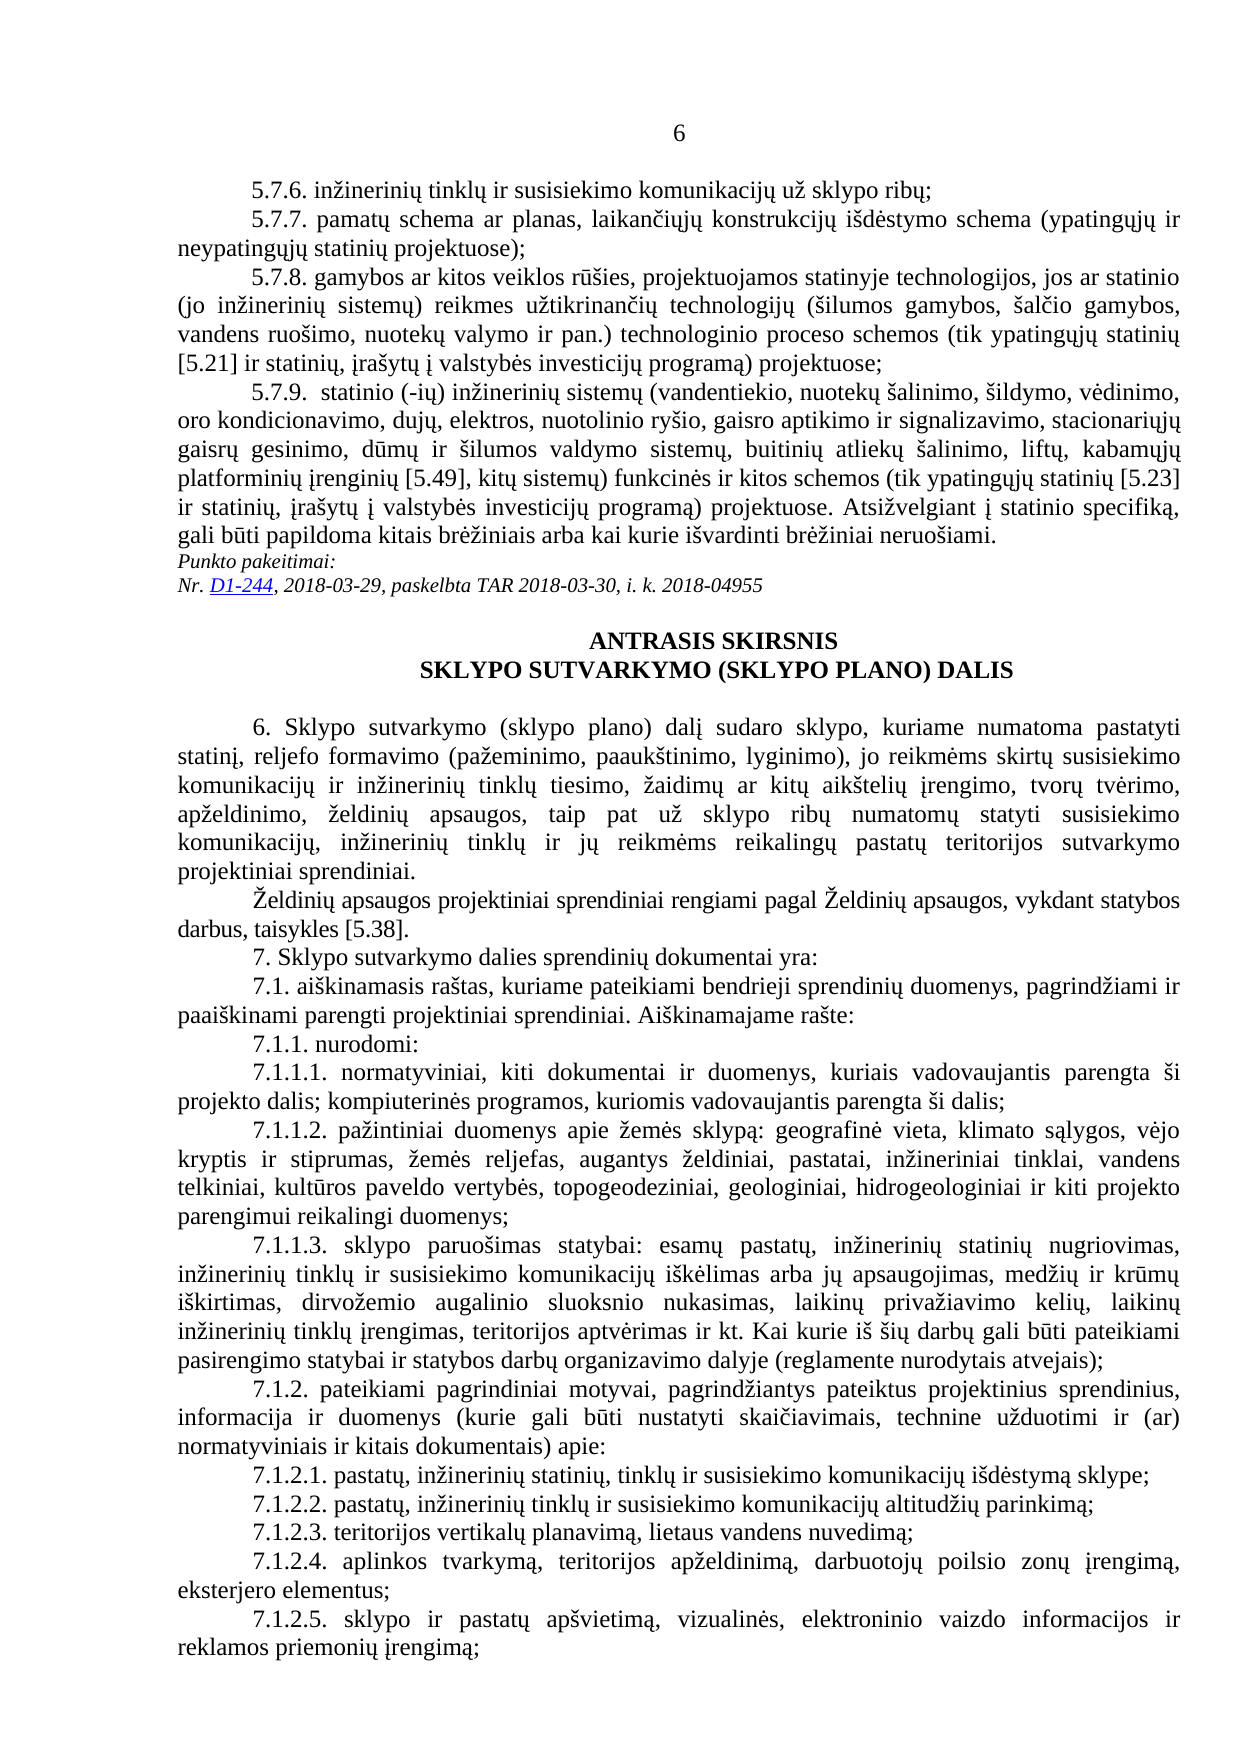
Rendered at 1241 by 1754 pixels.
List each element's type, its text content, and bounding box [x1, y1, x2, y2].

text 7.1.2.3. teritorijos vertikalų planavimą, lietaus vandens nuvedimą; [177, 1517, 1181, 1546]
text 5.7.8. gamybos ar kitos veiklos rūšies, projektuojamos statinyje technologijos, jos ar statinio (jo inžinerinių sistemų) reikmes užtikrinančių technologijų (šilumos gamybos, šalčio gamybos, vandens ruošimo, nuotekų valymo ir pan.) technologinio proceso schemos (tik ypatingųjų statinių [5.21] ir statinių, įrašytų į valstybės investicijų programą) projektuose; [177, 262, 1181, 377]
text 6. Sklypo sutvarkymo (sklypo plano) dalį sudaro sklypo, kuriame numatoma pastatyti statinį, reljefo formavimo (pažeminimo, paaukštinimo, lyginimo), jo reikmėms skirtų susisiekimo komunikacijų ir inžinerinių tinklų tiesimo, žaidimų ar kitų aikštelių įrengimo, tvorų tvėrimo, apželdinimo, želdinių apsaugos, taip pat už sklypo ribų numatomų statyti susisiekimo komunikacijų, inžinerinių tinklų ir jų reikmėms reikalingų pastatų teritorijos sutvarkymo projektiniai sprendiniai. [177, 712, 1181, 885]
text 7.1.2.4. aplinkos tvarkymą, teritorijos apželdinimą, darbuotojų poilsio zonų įrengimą, eksterjero elementus; [177, 1546, 1181, 1604]
text 7.1.1.2. pažintiniai duomenys apie žemės sklypą: geografinė vieta, klimato sąlygos, vėjo kryptis ir stiprumas, žemės reljefas, augantys želdiniai, pastatai, inžineriniai tinklai, vandens telkiniai, kultūros paveldo vertybės, topogeodeziniai, geologiniai, hidrogeologiniai ir kiti projekto parengimui reikalingi duomenys; [177, 1115, 1181, 1230]
text 7. Sklypo sutvarkymo dalies sprendinių dokumentai yra: [177, 942, 1181, 971]
text 7.1.2.5. sklypo ir pastatų apšvietimą, vizualinės, elektroninio vaizdo informacijos ir reklamos priemonių įrengimą; [177, 1604, 1181, 1661]
text 5.7.6. inžinerinių tinklų ir susisiekimo komunikacijų už sklypo ribų; [177, 176, 1181, 204]
text 5.7.7. pamatų schema ar planas, laikančiųjų konstrukcijų išdėstymo schema (ypatingųjų ir neypatingųjų statinių projektuose); [177, 204, 1181, 262]
text ANTRASIS SKIRSNIS [177, 626, 1181, 655]
text Punkto pakeitimai: [177, 549, 1181, 573]
text 7.1.2.2. pastatų, inžinerinių tinklų ir susisiekimo komunikacijų altitudžių parinkimą; [177, 1489, 1181, 1517]
text 7.1.2. pateikiami pagrindiniai motyvai, pagrindžiantys pateiktus projektinius sprendinius, informacija ir duomenys (kurie gali būti nustatyti skaičiavimais, technine užduotimi ir (ar) normatyviniais ir kitais dokumentais) apie: [177, 1374, 1181, 1460]
text 7.1.2.1. pastatų, inžinerinių statinių, tinklų ir susisiekimo komunikacijų išdėstymą sklype; [177, 1460, 1181, 1489]
text 7.1. aiškinamasis raštas, kuriame pateikiami bendrieji sprendinių duomenys, pagrindžiami ir paaiškinami parengti projektiniai sprendiniai. Aiškinamajame rašte: [177, 971, 1181, 1029]
text 7.1.1.1. normatyviniai, kiti dokumentai ir duomenys, kuriais vadovaujantis parengta ši projekto dalis; kompiuterinės programos, kuriomis vadovaujantis parengta ši dalis; [177, 1057, 1181, 1115]
text SKLYPO SUTVARKYMO (SKLYPO PLANO) DALIS [177, 655, 1181, 684]
text Nr. D1-244, 2018-03-29, paskelbta TAR 2018-03-30, i. k. 2018-04955 [177, 573, 1181, 597]
text 5.7.9. statinio (-ių) inžinerinių sistemų (vandentiekio, nuotekų šalinimo, šildymo, vėdinimo, oro kondicionavimo, dujų, elektros, nuotolinio ryšio, gaisro aptikimo ir signalizavimo, stacionariųjų gaisrų gesinimo, dūmų ir šilumos valdymo sistemų, buitinių atliekų šalinimo, liftų, kabamųjų platforminių įrenginių [5.49], kitų sistemų) funkcinės ir kitos schemos (tik ypatingųjų statinių [5.23] ir statinių, įrašytų į valstybės investicijų programą) projektuose. Atsižvelgiant į statinio specifiką, gali būti papildoma kitais brėžiniais arba kai kurie išvardinti brėžiniai neruošiami. [177, 377, 1181, 549]
text 7.1.1.3. sklypo paruošimas statybai: esamų pastatų, inžinerinių statinių nugriovimas, inžinerinių tinklų ir susisiekimo komunikacijų iškėlimas arba jų apsaugojimas, medžių ir krūmų iškirtimas, dirvožemio augalinio sluoksnio nukasimas, laikinų privažiavimo kelių, laikinų inžinerinių tinklų įrengimas, teritorijos aptvėrimas ir kt. Kai kurie iš šių darbų gali būti pateikiami pasirengimo statybai ir statybos darbų organizavimo dalyje (reglamente nurodytais atvejais); [177, 1230, 1181, 1374]
text Želdinių apsaugos projektiniai sprendiniai rengiami pagal Želdinių apsaugos, vykdant statybos darbus, taisykles [5.38]. [177, 885, 1181, 942]
text 7.1.1. nurodomi: [177, 1029, 1181, 1057]
